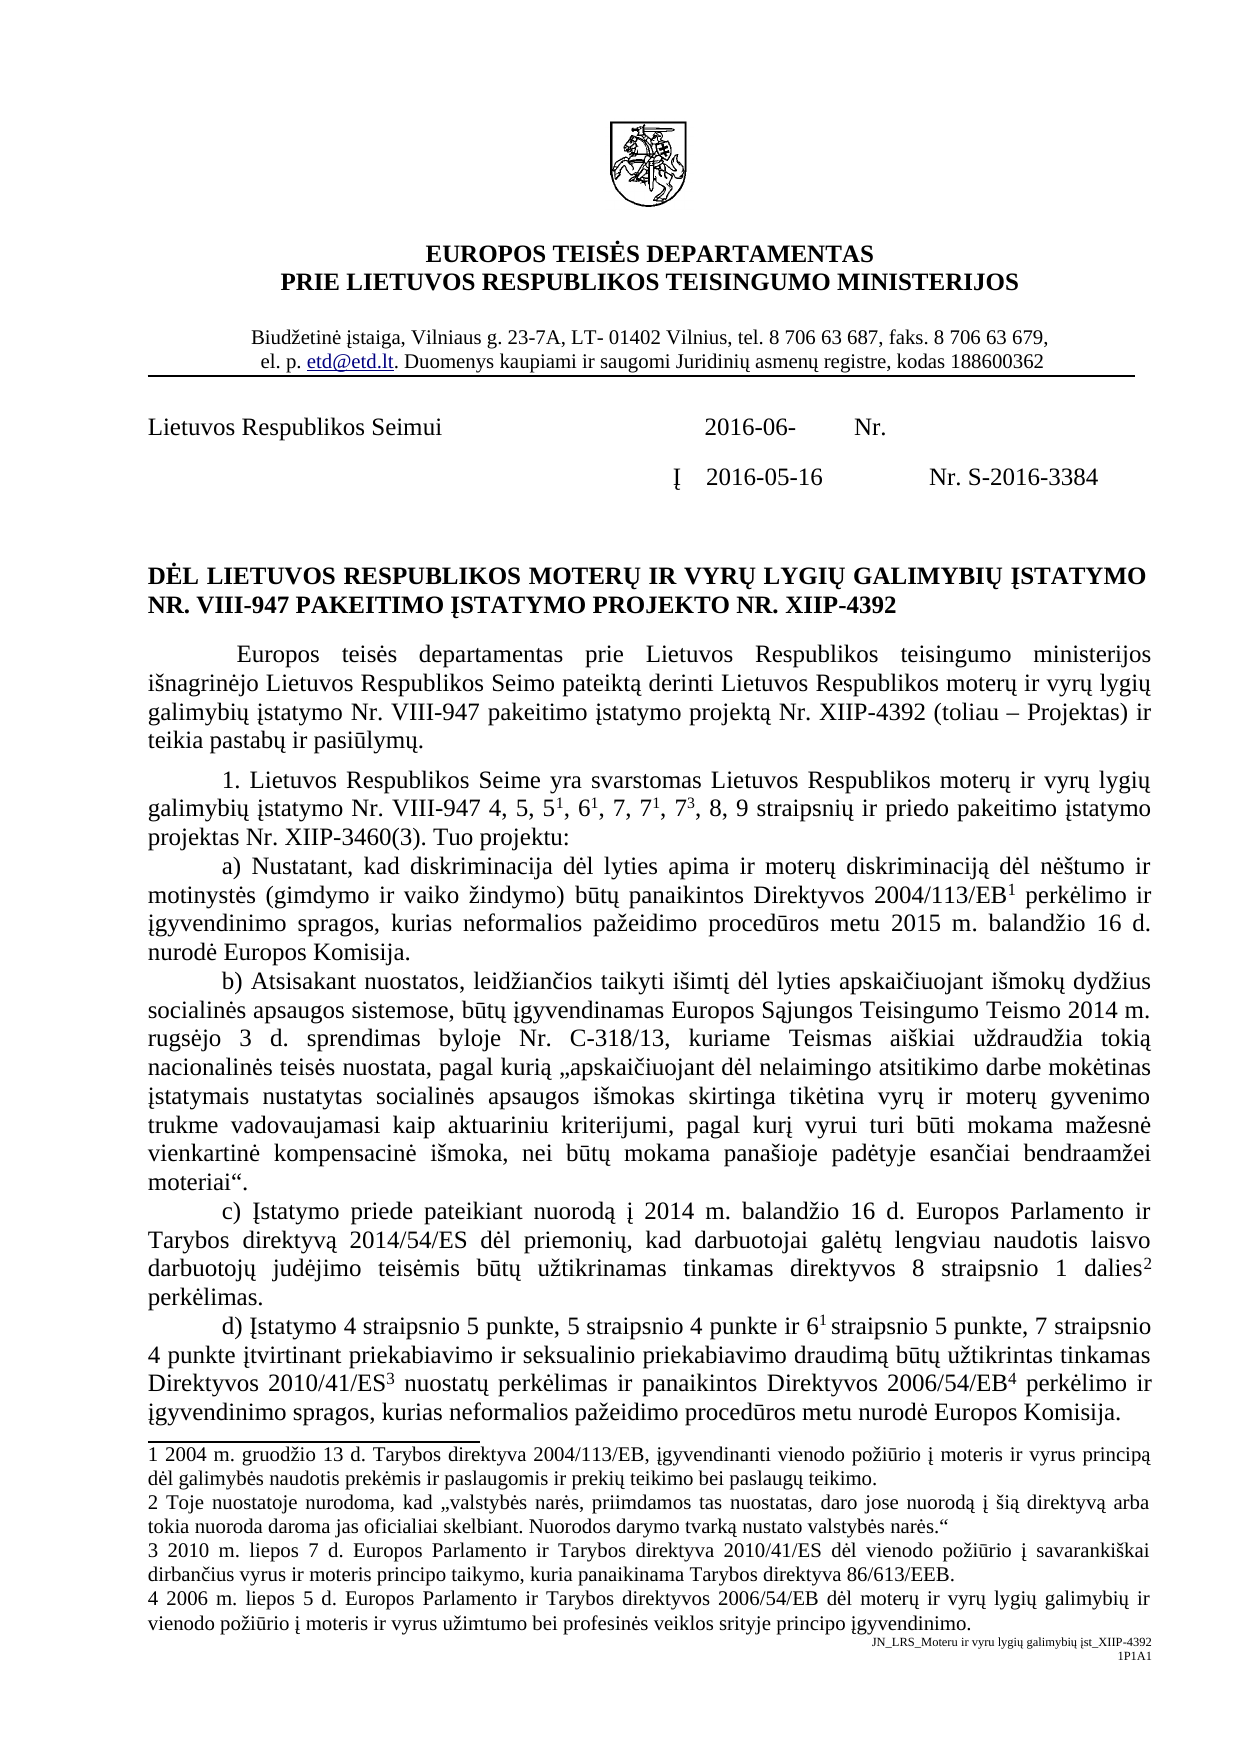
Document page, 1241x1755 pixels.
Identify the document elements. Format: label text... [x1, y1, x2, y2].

text Į 2016-05-16 Nr. S-2016-3384 [148, 462, 1152, 491]
text a) Nustatant, kad diskriminacija dėl lyties apima ir moterų diskriminaciją dėl nėštumo ir motinystės (gimdymo ir vaiko žindymo) būtų panaikintos Direktyvos 2004/113/EB perkėlimo ir įgyvendinimo spragos, kurias neformalios pažeidimo procedūros metu 2015 m. balandžio 16 d. nurodė Europos Komisija. [148, 851, 1152, 966]
text Lietuvos Respublikos Seimui 2016-06- Nr. [148, 412, 1152, 441]
text 2006 m. liepos 5 d. Europos Parlamento ir Tarybos direktyvos 2006/54/EB dėl moterų ir vyrų lygių galimybių ir vienodo požiūrio į moteris ir vyrus užimtumo bei profesinės veiklos srityje principo įgyvendinimo. [148, 1586, 1152, 1634]
text b) Atsisakant nuostatos, leidžiančios taikyti išimtį dėl lyties apskaičiuojant išmokų dydžius socialinės apsaugos sistemose, būtų įgyvendinamas Europos Sąjungos Teisingumo Teismo 2014 m. rugsėjo 3 d. sprendimas byloje Nr. C-318/13, kuriame Teismas aiškiai uždraudžia tokią nacionalinės teisės nuostata, pagal kurią „apskaičiuojant dėl nelaimingo atsitikimo darbe mokėtinas įstatymais nustatytas socialinės apsaugos išmokas skirtinga tikėtina vyrų ir moterų gyvenimo trukme vadovaujamasi kaip aktuariniu kriterijumi, pagal kurį vyrui turi būti mokama mažesnė vienkartinė kompensacinė išmoka, nei būtų mokama panašioje padėtyje esančiai bendraamžei moteriai“. [148, 966, 1152, 1196]
text Toje nuostatoje nurodoma, kad „valstybės narės, priimdamos tas nuostatas, daro jose nuorodą į šią direktyvą arba tokia nuoroda daroma jas oficialiai skelbiant. Nuorodos darymo tvarką nustato valstybės narės.“ [148, 1490, 1152, 1538]
text 2010 m. liepos 7 d. Europos Parlamento ir Tarybos direktyva 2010/41/ES dėl vienodo požiūrio į savarankiškai dirbančius vyrus ir moteris principo taikymo, kuria panaikinama Tarybos direktyva 86/613/EEB. [148, 1538, 1152, 1586]
text DĖL Lietuvos Respublikos Moterų ir vyrų lygių galimybių įstatymo Nr. VIII-947 pakeitimo įstatymo projekto Nr. XIIP‑4392 [148, 561, 1148, 618]
text 2004 m. gruodžio 13 d. Tarybos direktyva 2004/113/EB, įgyvendinanti vienodo požiūrio į moteris ir vyrus principą dėl galimybės naudotis prekėmis ir paslaugomis ir prekių teikimo bei paslaugų teikimo. [148, 1442, 1152, 1490]
text c) Įstatymo priede pateikiant nuorodą į 2014 m. balandžio 16 d. Europos Parlamento ir Tarybos direktyvą 2014/54/ES dėl priemonių, kad darbuotojai galėtų lengviau naudotis laisvo darbuotojų judėjimo teisėmis būtų užtikrinamas tinkamas direktyvos 8 straipsnio 1 dalies perkėlimas. [148, 1196, 1152, 1311]
text 1. Lietuvos Respublikos Seime yra svarstomas Lietuvos Respublikos moterų ir vyrų lygių galimybių įstatymo Nr. VIII-947 4, 5, 51, 61, 7, 71, 73, 8, 9 straipsnių ir priedo pakeitimo įstatymo projektas Nr. XIIP-3460(3). Tuo projektu: [148, 765, 1152, 851]
text d) Įstatymo 4 straipsnio 5 punkte, 5 straipsnio 4 punkte ir 61 straipsnio 5 punkte, 7 straipsnio 4 punkte įtvirtinant priekabiavimo ir seksualinio priekabiavimo draudimą būtų užtikrintas tinkamas Direktyvos 2010/41/ES nuostatų perkėlimas ir panaikintos Direktyvos 2006/54/EB perkėlimo ir įgyvendinimo spragos, kurias neformalios pažeidimo procedūros metu nurodė Europos Komisija. [148, 1311, 1152, 1426]
text Europos teisės departamentas prie Lietuvos Respublikos teisingumo ministerijos išnagrinėjo Lietuvos Respublikos Seimo pateiktą derinti Lietuvos Respublikos moterų ir vyrų lygių galimybių įstatymo Nr. VIII-947 pakeitimo įstatymo projektą Nr. XIIP‑4392 (toliau – Projektas) ir teikia pastabų ir pasiūlymų. [148, 639, 1152, 754]
